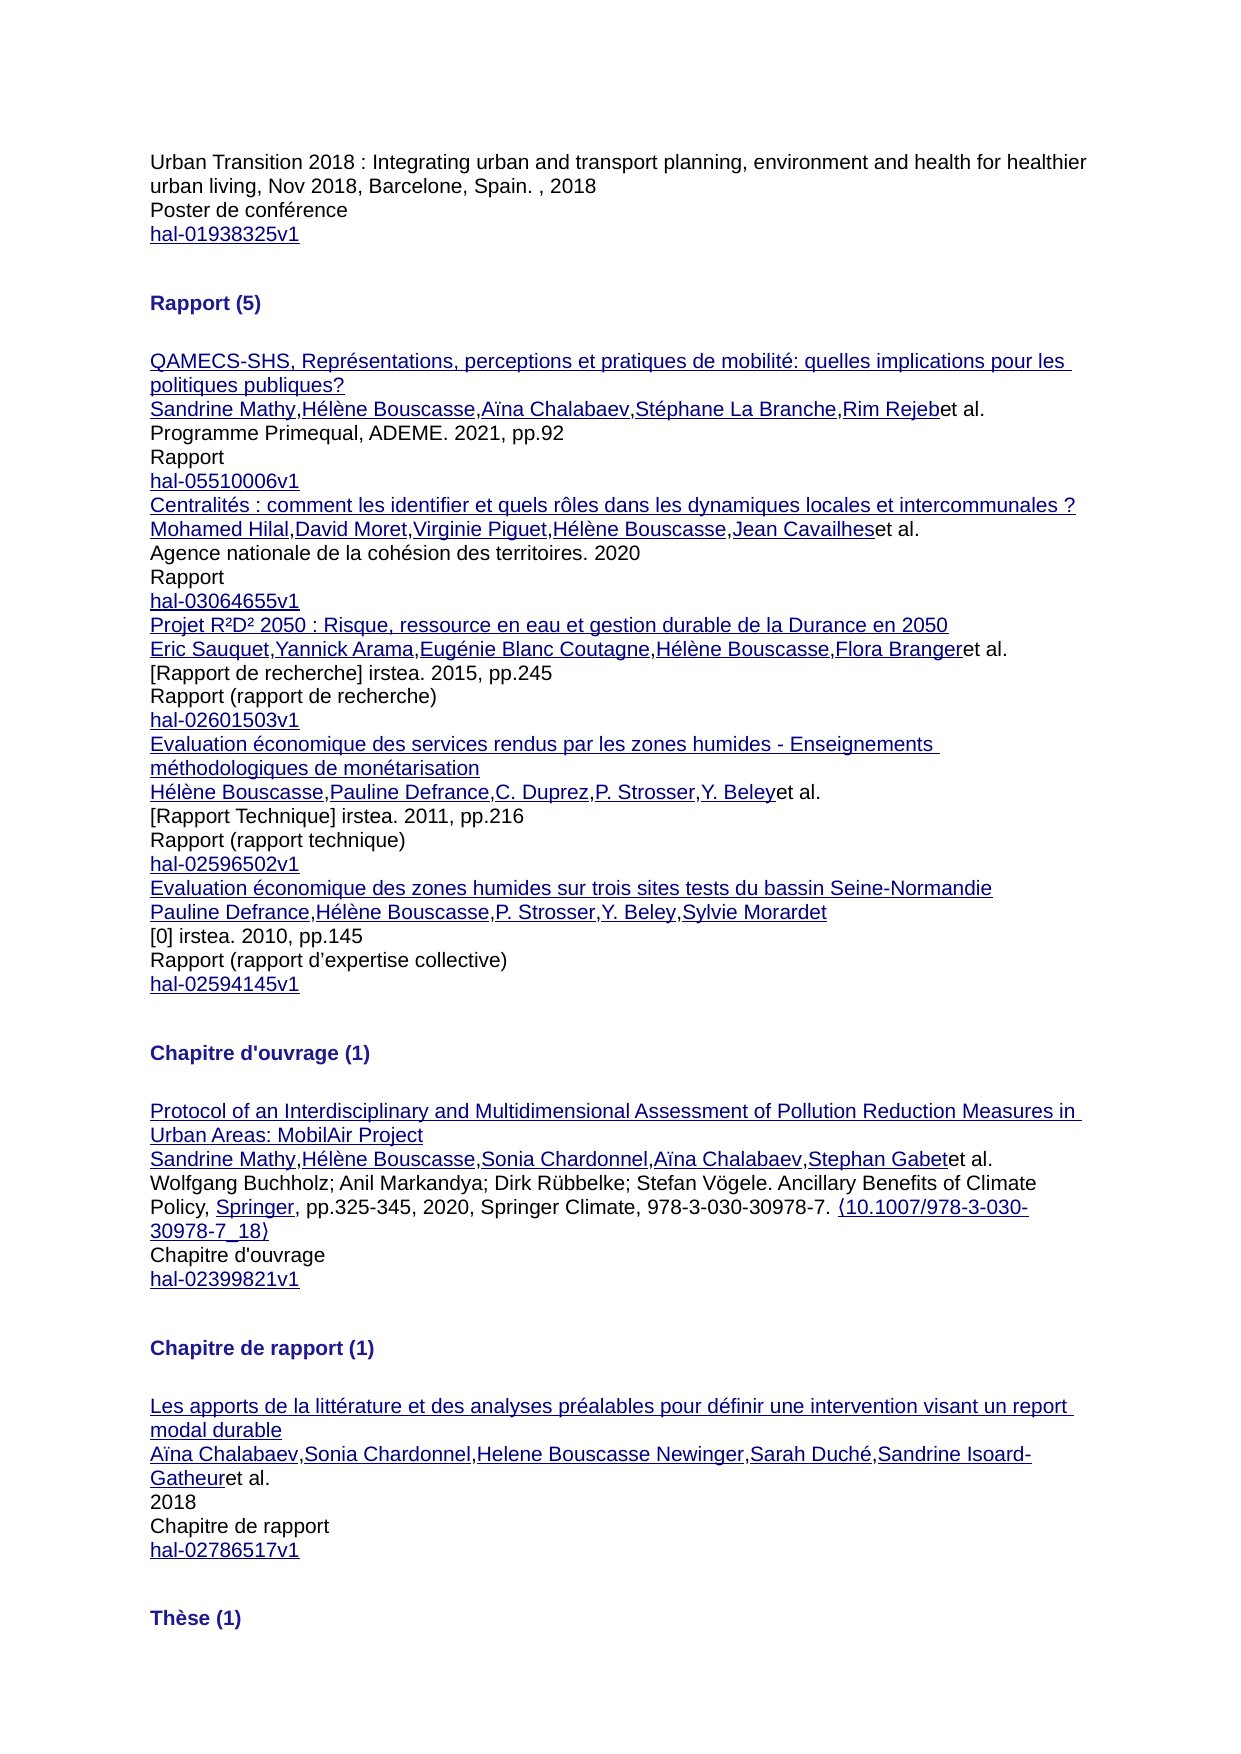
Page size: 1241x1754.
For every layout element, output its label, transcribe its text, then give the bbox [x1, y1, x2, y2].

table_header QAMECS-SHS, Représentations, perceptions et pratiques de mobilité: quelles implications pour les politiques publiques? Sandrine Mathy,Hélène Bouscasse,Aïna Chalabaev,Stéphane La Branche,Rim Rejebet al. Programme Primequal, ADEME. 2021, pp.92 Rapport hal-05510006v1 [150, 349, 1090, 493]
table_header Les apports de la littérature et des analyses préalables pour définir une intervention visant un report modal durable Aïna Chalabaev,Sonia Chardonnel,Helene Bouscasse Newinger,Sarah Duché,Sandrine Isoard-Gatheuret al. 2018 Chapitre de rapport hal-02786517v1 [150, 1394, 1090, 1561]
table_cell Centralités : comment les identifier et quels rôles dans les dynamiques locales et intercommunales ? Mohamed Hilal,David Moret,Virginie Piguet,Hélène Bouscasse,Jean Cavailheset al. Agence nationale de la cohésion des territoires. 2020 Rapport hal-03064655v1 [150, 493, 1090, 612]
table_cell Evaluation économique des zones humides sur trois sites tests du bassin Seine-Normandie Pauline Defrance,Hélène Bouscasse,P. Strosser,Y. Beley,Sylvie Morardet [0] irstea. 2010, pp.145 Rapport (rapport d’expertise collective) hal-02594145v1 [150, 876, 1090, 996]
subtitle Chapitre d'ouvrage (1) [150, 1041, 1090, 1064]
table_cell Urban Transition 2018 : Integrating urban and transport planning, environment and health for healthier urban living, Nov 2018, Barcelone, Spain. , 2018 Poster de conférence hal-01938325v1 [150, 150, 1090, 246]
subtitle Rapport (5) [150, 291, 1090, 314]
subtitle Thèse (1) [150, 1606, 1090, 1630]
table_cell Evaluation économique des services rendus par les zones humides - Enseignements méthodologiques de monétarisation Hélène Bouscasse,Pauline Defrance,C. Duprez,P. Strosser,Y. Beleyet al. [Rapport Technique] irstea. 2011, pp.216 Rapport (rapport technique) hal-02596502v1 [150, 732, 1090, 876]
table_header Protocol of an Interdisciplinary and Multidimensional Assessment of Pollution Reduction Measures in Urban Areas: MobilAir Project Sandrine Mathy,Hélène Bouscasse,Sonia Chardonnel,Aïna Chalabaev,Stephan Gabetet al. Wolfgang Buchholz; Anil Markandya; Dirk Rübbelke; Stefan Vögele. Ancillary Benefits of Climate Policy, Springer, pp.325-345, 2020, Springer Climate, 978-3-030-30978-7. ⟨10.1007/978-3-030-30978-7_18⟩ Chapitre d'ouvrage hal-02399821v1 [150, 1099, 1090, 1291]
table_cell Projet R²D² 2050 : Risque, ressource en eau et gestion durable de la Durance en 2050 Eric Sauquet,Yannick Arama,Eugénie Blanc Coutagne,Hélène Bouscasse,Flora Brangeret al. [Rapport de recherche] irstea. 2015, pp.245 Rapport (rapport de recherche) hal-02601503v1 [150, 613, 1090, 732]
subtitle Chapitre de rapport (1) [150, 1335, 1090, 1359]
